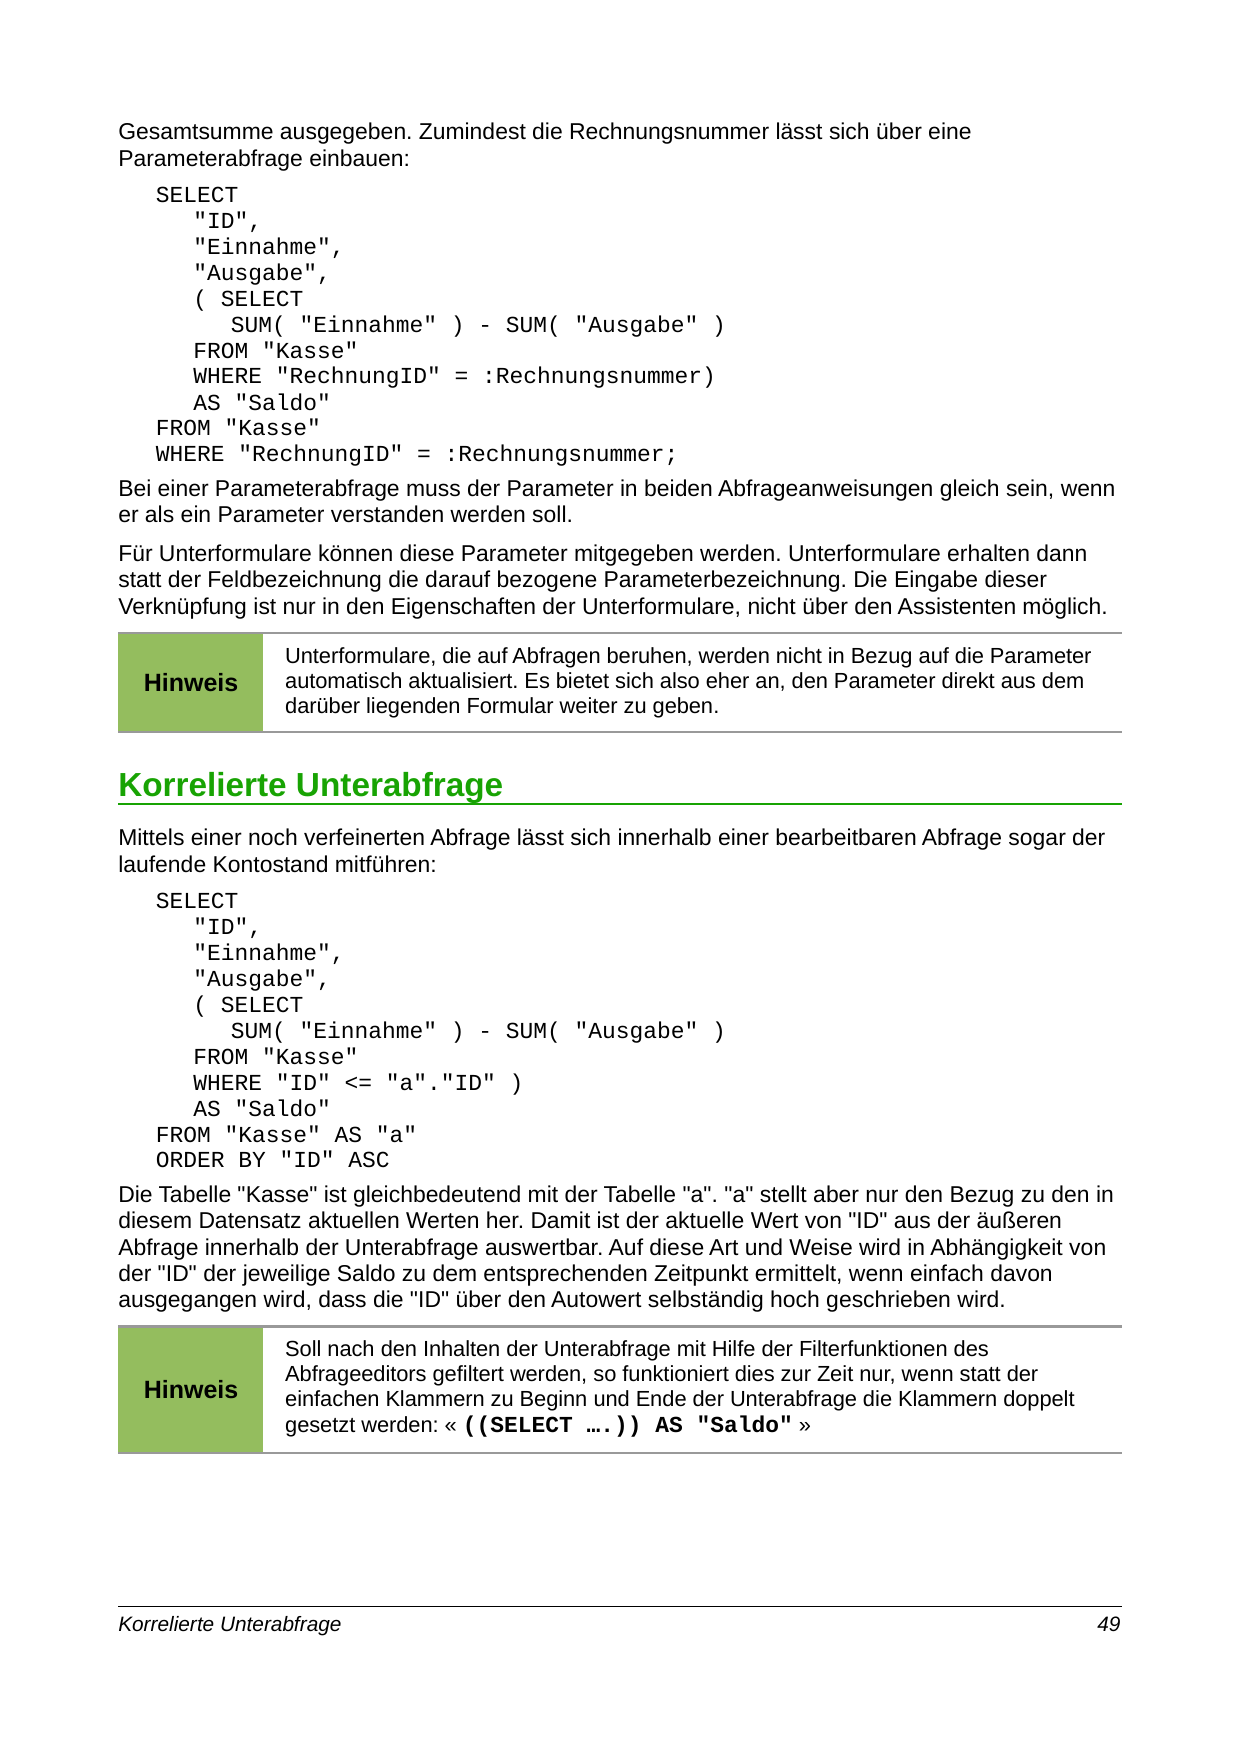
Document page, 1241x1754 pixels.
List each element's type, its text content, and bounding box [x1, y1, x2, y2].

text Gesamtsumme ausgegeben. Zumindest die Rechnungsnummer lässt sich über eine Parameterabfrage einbauen: [118, 118, 1122, 171]
text Für Unterformulare können diese Parameter mitgegeben werden. Unterformulare erhalten dann statt der Feldbezeichnung die darauf bezogene Parameterbezeichnung. Die Eingabe dieser Verknüpfung ist nur in den Eigenschaften der Unterformulare, nicht über den Assistenten möglich. [118, 540, 1122, 619]
text Mittels einer noch verfeinerten Abfrage lässt sich innerhalb einer bearbeitbaren Abfrage sogar der laufende Kontostand mitführen: [118, 824, 1122, 877]
text Bei einer Parameterabfrage muss der Parameter in beiden Abfrageanweisungen gleich sein, wenn er als ein Parameter verstanden werden soll. [118, 475, 1122, 528]
table_header Soll nach den Inhalten der Unterabfrage mit Hilfe der Filterfunktionen des Abfrageeditors gefiltert werden, so funktioniert dies zur Zeit nur, wenn statt der einfachen Klammern zu Beginn und Ende der Unterabfrage die Klammern doppelt gesetzt werden: « ((SELECT ….)) AS "Saldo" » [264, 1328, 1122, 1452]
text SELECT "ID", "Einnahme", "Ausgabe", ( SELECT SUM( "Einnahme" ) - SUM( "Ausgabe" ) FROM "Kasse" WHERE "ID" <= "a"."ID" ) AS "Saldo" FROM "Kasse" AS "a" ORDER BY "ID" ASC [156, 889, 1122, 1175]
text SELECT "ID", "Einnahme", "Ausgabe", ( SELECT SUM( "Einnahme" ) - SUM( "Ausgabe" ) FROM "Kasse" WHERE "RechnungID" = :Rechnungsnummer) AS "Saldo" FROM "Kasse" WHERE "RechnungID" = :Rechnungsnummer; [156, 183, 1122, 469]
subtitle Korrelierte Unterabfrage [118, 765, 1122, 803]
text Die Tabelle "Kasse" ist gleichbedeutend mit der Tabelle "a". "a" stellt aber nur den Bezug zu den in diesem Datensatz aktuellen Werten her. Damit ist der aktuelle Wert von "ID" aus der äußeren Abfrage innerhalb der Unterabfrage auswertbar. Auf diese Art und Weise wird in Abhängigkeit von der "ID" der jeweilige Saldo zu dem entsprechenden Zeitpunkt ermittelt, wenn einfach davon ausgegangen wird, dass die "ID" über den Autowert selbständig hoch geschrieben wird. [118, 1181, 1122, 1313]
table_header Hinweis [118, 1328, 263, 1452]
table_header Unterformulare, die auf Abfragen beruhen, werden nicht in Bezug auf die Parameter automatisch aktualisiert. Es bietet sich also eher an, den Parameter direkt aus dem darüber liegenden Formular weiter zu geben. [264, 634, 1122, 731]
table_header Hinweis [118, 634, 263, 731]
